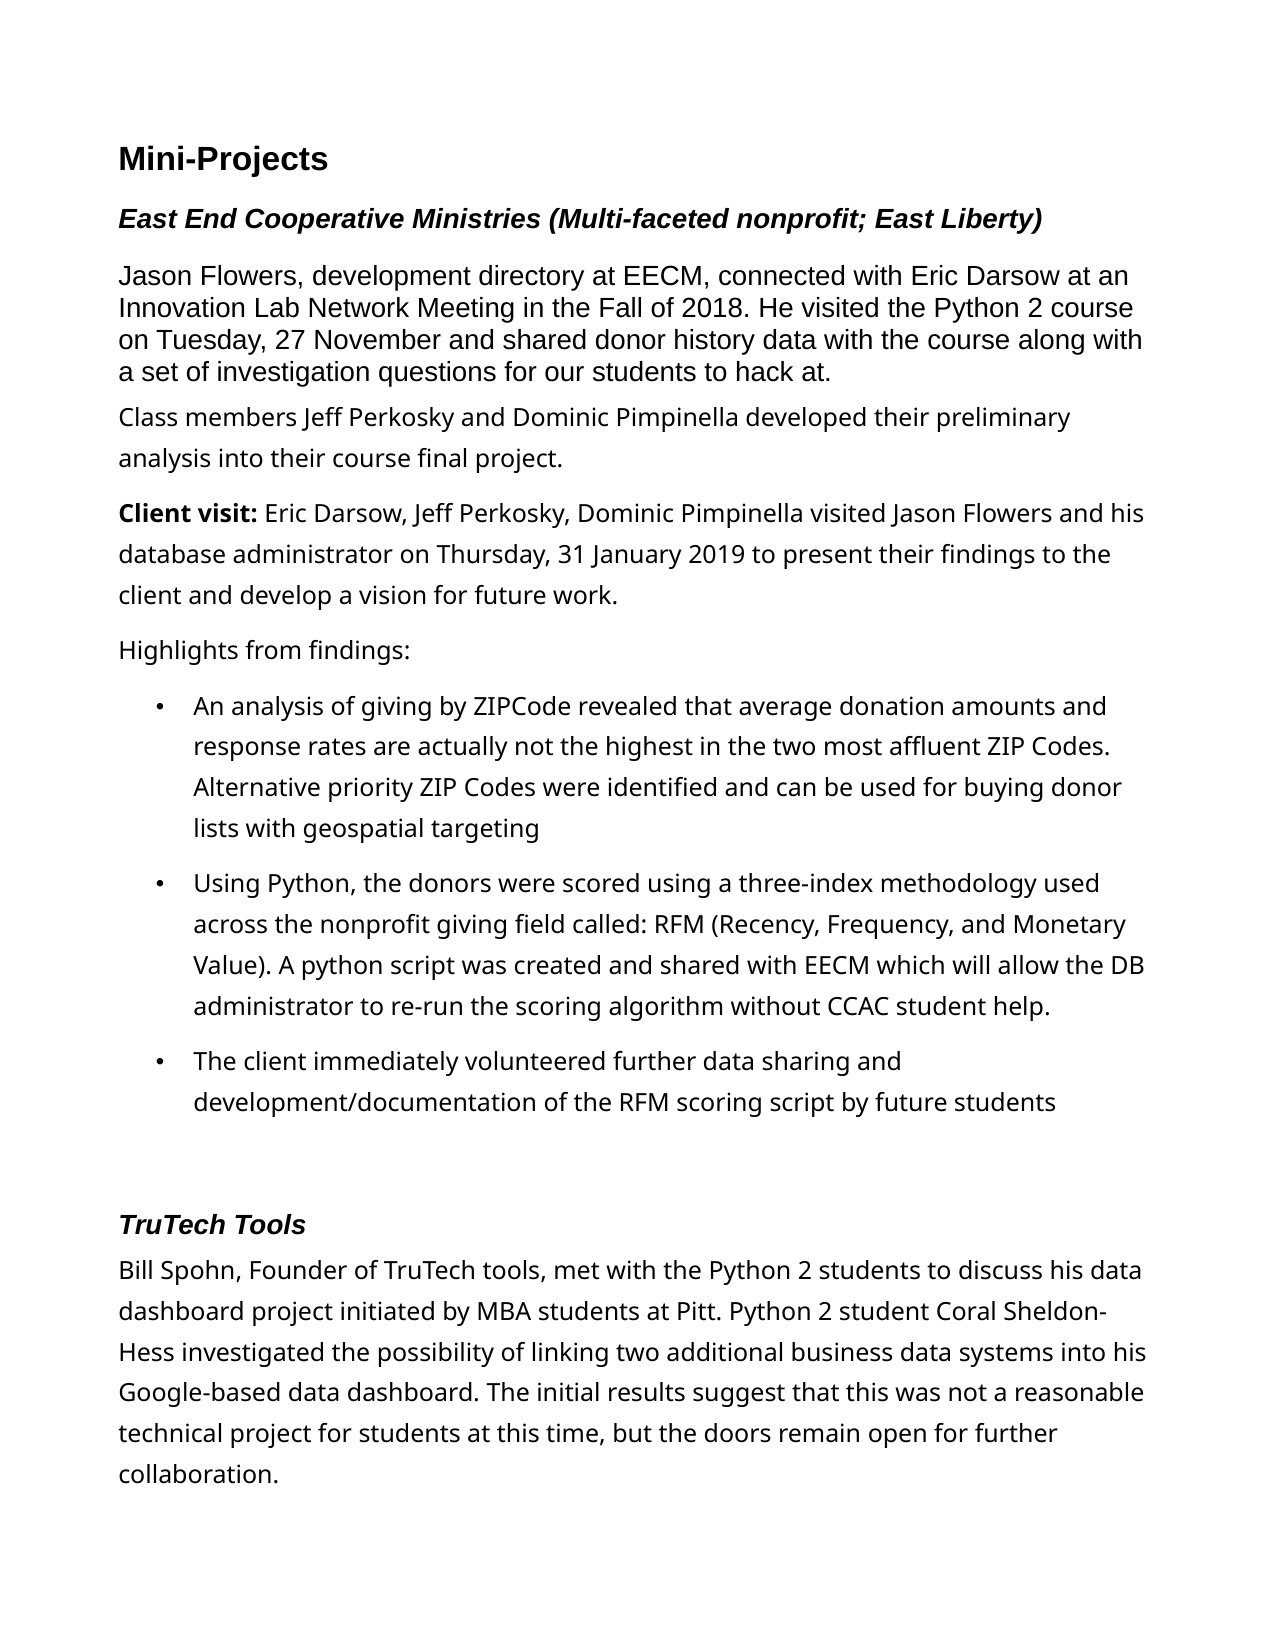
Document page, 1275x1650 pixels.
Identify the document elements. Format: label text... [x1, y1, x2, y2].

text Client visit: Eric Darsow, Jeff Perkosky, Dominic Pimpinella visited Jason Flowers and his database administrator on Thursday, 31 January 2019 to present their findings to the client and develop a vision for future work. [118, 496, 1157, 611]
list The client immediately volunteered further data sharing and development/documentation of the RFM scoring script by future students [156, 1044, 1157, 1119]
subtitle Jason Flowers, development directory at EECM, connected with Eric Darsow at an Innovation Lab Network Meeting in the Fall of 2018. He visited the Python 2 course on Tuesday, 27 November and shared donor history data with the course along with a set of investigation questions for our students to hack at. [118, 259, 1157, 387]
text Highlights from findings: [118, 633, 1157, 667]
text Bill Spohn, Founder of TruTech tools, met with the Python 2 students to discuss his data dashboard project initiated by MBA students at Pitt. Python 2 student Coral Sheldon-Hess investigated the possibility of linking two additional business data systems into his Google-based data dashboard. The initial results suggest that this was not a reasonable technical project for students at this time, but the doors remain open for further collaboration. [118, 1253, 1157, 1491]
subtitle Mini-Projects [118, 139, 1157, 178]
text Class members Jeff Perkosky and Dominic Pimpinella developed their preliminary analysis into their course final project. [118, 399, 1157, 474]
subtitle TruTech Tools [118, 1208, 1157, 1240]
subtitle East End Cooperative Ministries (Multi-faceted nonprofit; East Liberty) [118, 203, 1157, 234]
list Using Python, the donors were scored using a three-index methodology used across the nonprofit giving field called: RFM (Recency, Frequency, and Monetary Value). A python script was created and shared with EECM which will allow the DB administrator to re-run the scoring algorithm without CCAC student help. [156, 866, 1157, 1023]
list An analysis of giving by ZIPCode revealed that average donation amounts and response rates are actually not the highest in the two most affluent ZIP Codes. Alternative priority ZIP Codes were identified and can be used for buying donor lists with geospatial targeting [156, 688, 1157, 845]
